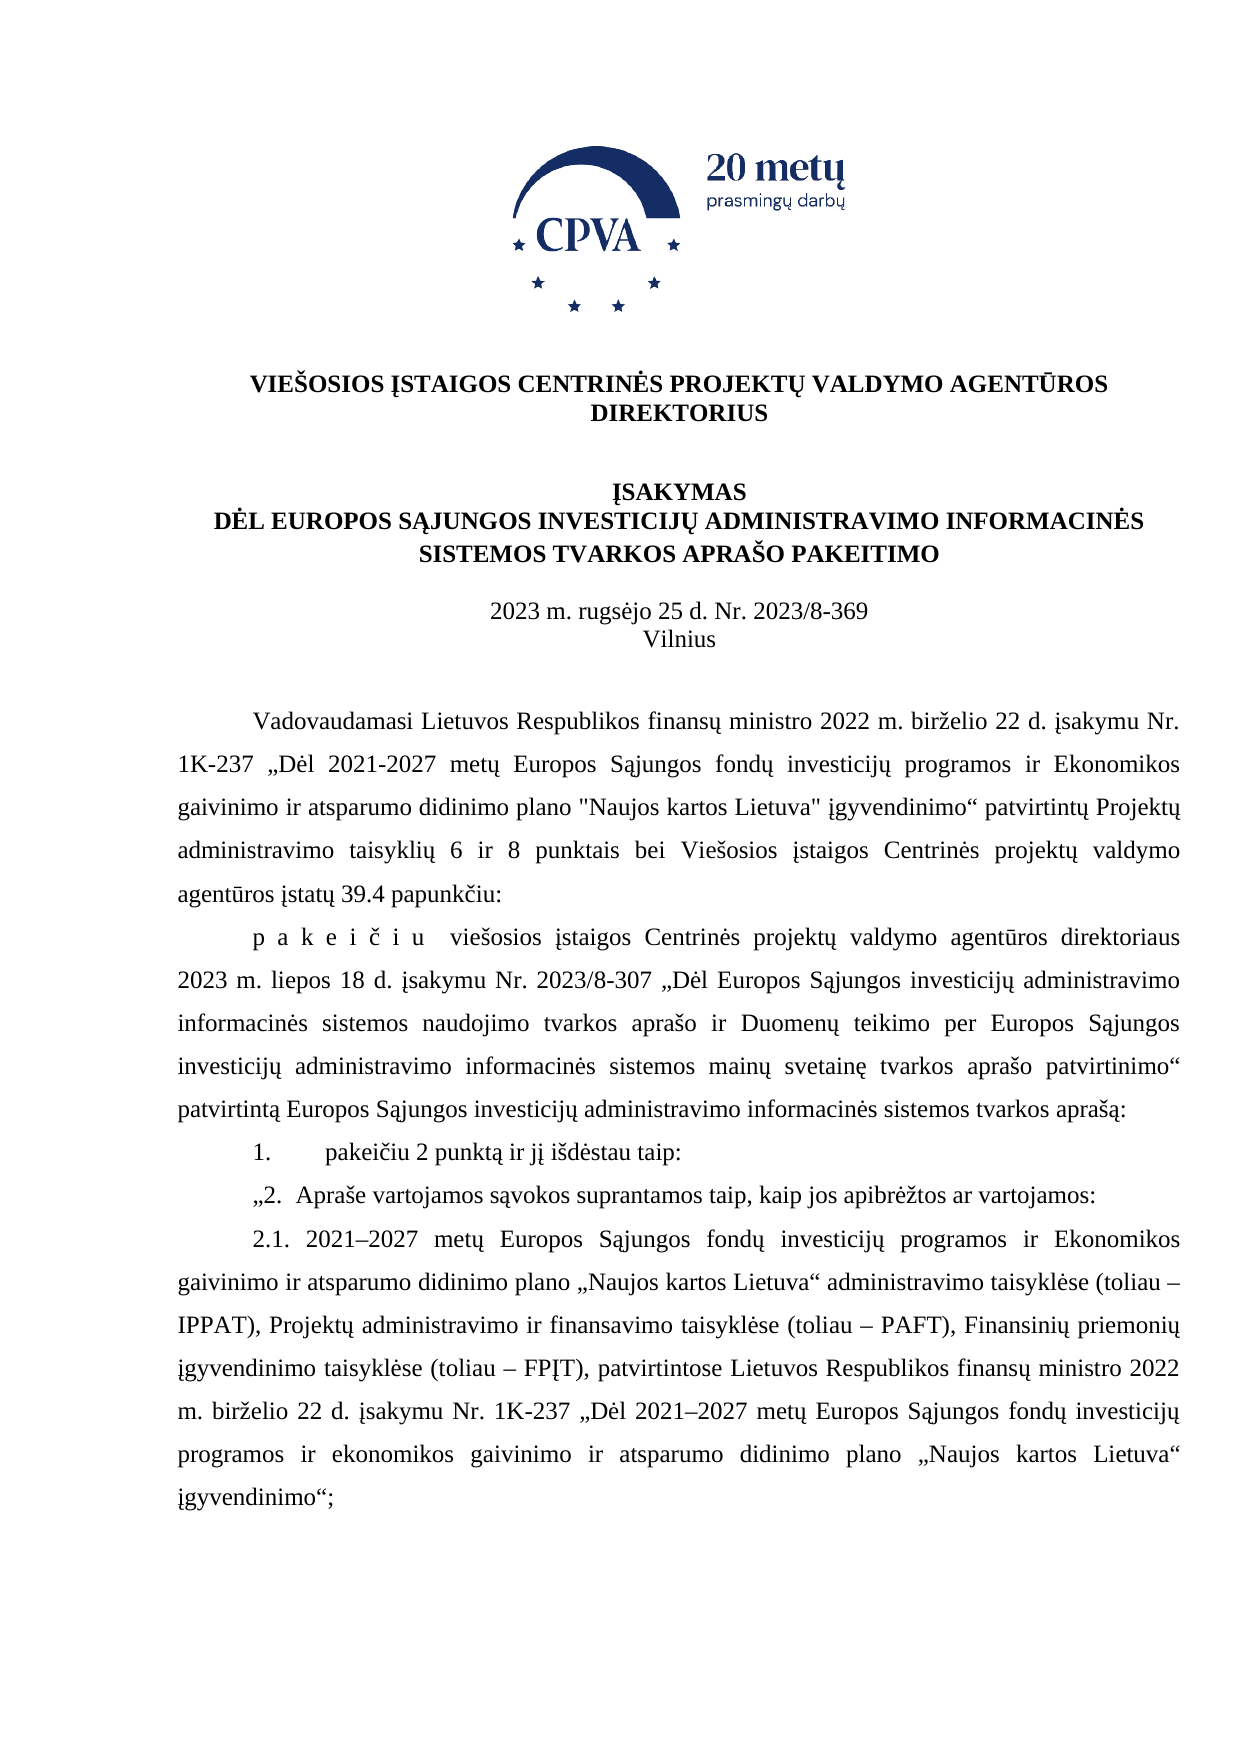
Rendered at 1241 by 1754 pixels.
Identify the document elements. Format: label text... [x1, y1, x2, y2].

text DIREKTORIUS [177, 398, 1181, 427]
text Vadovaudamasi Lietuvos Respublikos finansų ministro 2022 m. birželio 22 d. įsakymu Nr. 1K-237 „Dėl 2021-2027 metų Europos Sąjungos fondų investicijų programos ir Ekonomikos gaivinimo ir atsparumo didinimo plano "Naujos kartos Lietuva" įgyvendinimo“ patvirtintų Projektų administravimo taisyklių 6 ir 8 punktais bei Viešosios įstaigos Centrinės projektų valdymo agentūros įstatų 39.4 papunkčiu: [177, 706, 1181, 907]
text ĮSAKYMAS [177, 477, 1181, 506]
text VIEŠOSIOS ĮSTAIGOS CENTRINĖS PROJEKTŲ VALDYMO AGENTŪROS [177, 369, 1181, 398]
text Vilnius [177, 624, 1181, 653]
text 1. pakeičiu 2 punktą ir jį išdėstau taip: [177, 1137, 1181, 1166]
text 2023 m. rugsėjo 25 d. Nr. 2023/8-369 [177, 596, 1181, 624]
text 2.1. 2021–2027 metų Europos Sąjungos fondų investicijų programos ir Ekonomikos gaivinimo ir atsparumo didinimo plano „Naujos kartos Lietuva“ administravimo taisyklėse (toliau – IPPAT), Projektų administravimo ir finansavimo taisyklėse (toliau – PAFT), Finansinių priemonių įgyvendinimo taisyklėse (toliau – FPĮT), patvirtintose Lietuvos Respublikos finansų ministro 2022 m. birželio 22 d. įsakymu Nr. 1K-237 „Dėl 2021–2027 metų Europos Sąjungos fondų investicijų programos ir ekonomikos gaivinimo ir atsparumo didinimo plano „Naujos kartos Lietuva“ įgyvendinimo“; [177, 1224, 1181, 1511]
text „2. Apraše vartojamos sąvokos suprantamos taip, kaip jos apibrėžtos ar vartojamos: [177, 1181, 1181, 1209]
text pakeičiu viešosios įstaigos Centrinės projektų valdymo agentūros direktoriaus 2023 m. liepos 18 d. įsakymu Nr. 2023/8-307 „Dėl Europos Sąjungos investicijų administravimo informacinės sistemos naudojimo tvarkos aprašo ir Duomenų teikimo per Europos Sąjungos investicijų administravimo informacinės sistemos mainų svetainę tvarkos aprašo patvirtinimo“ patvirtintą Europos Sąjungos investicijų administravimo informacinės sistemos tvarkos aprašą: [177, 922, 1181, 1123]
text DĖL EUROPOS SĄJUNGOS INVESTICIJŲ ADMINISTRAVIMO INFORMACINĖS SISTEMOS TVARKOS APRAŠO PAKEITIMO [177, 506, 1181, 567]
